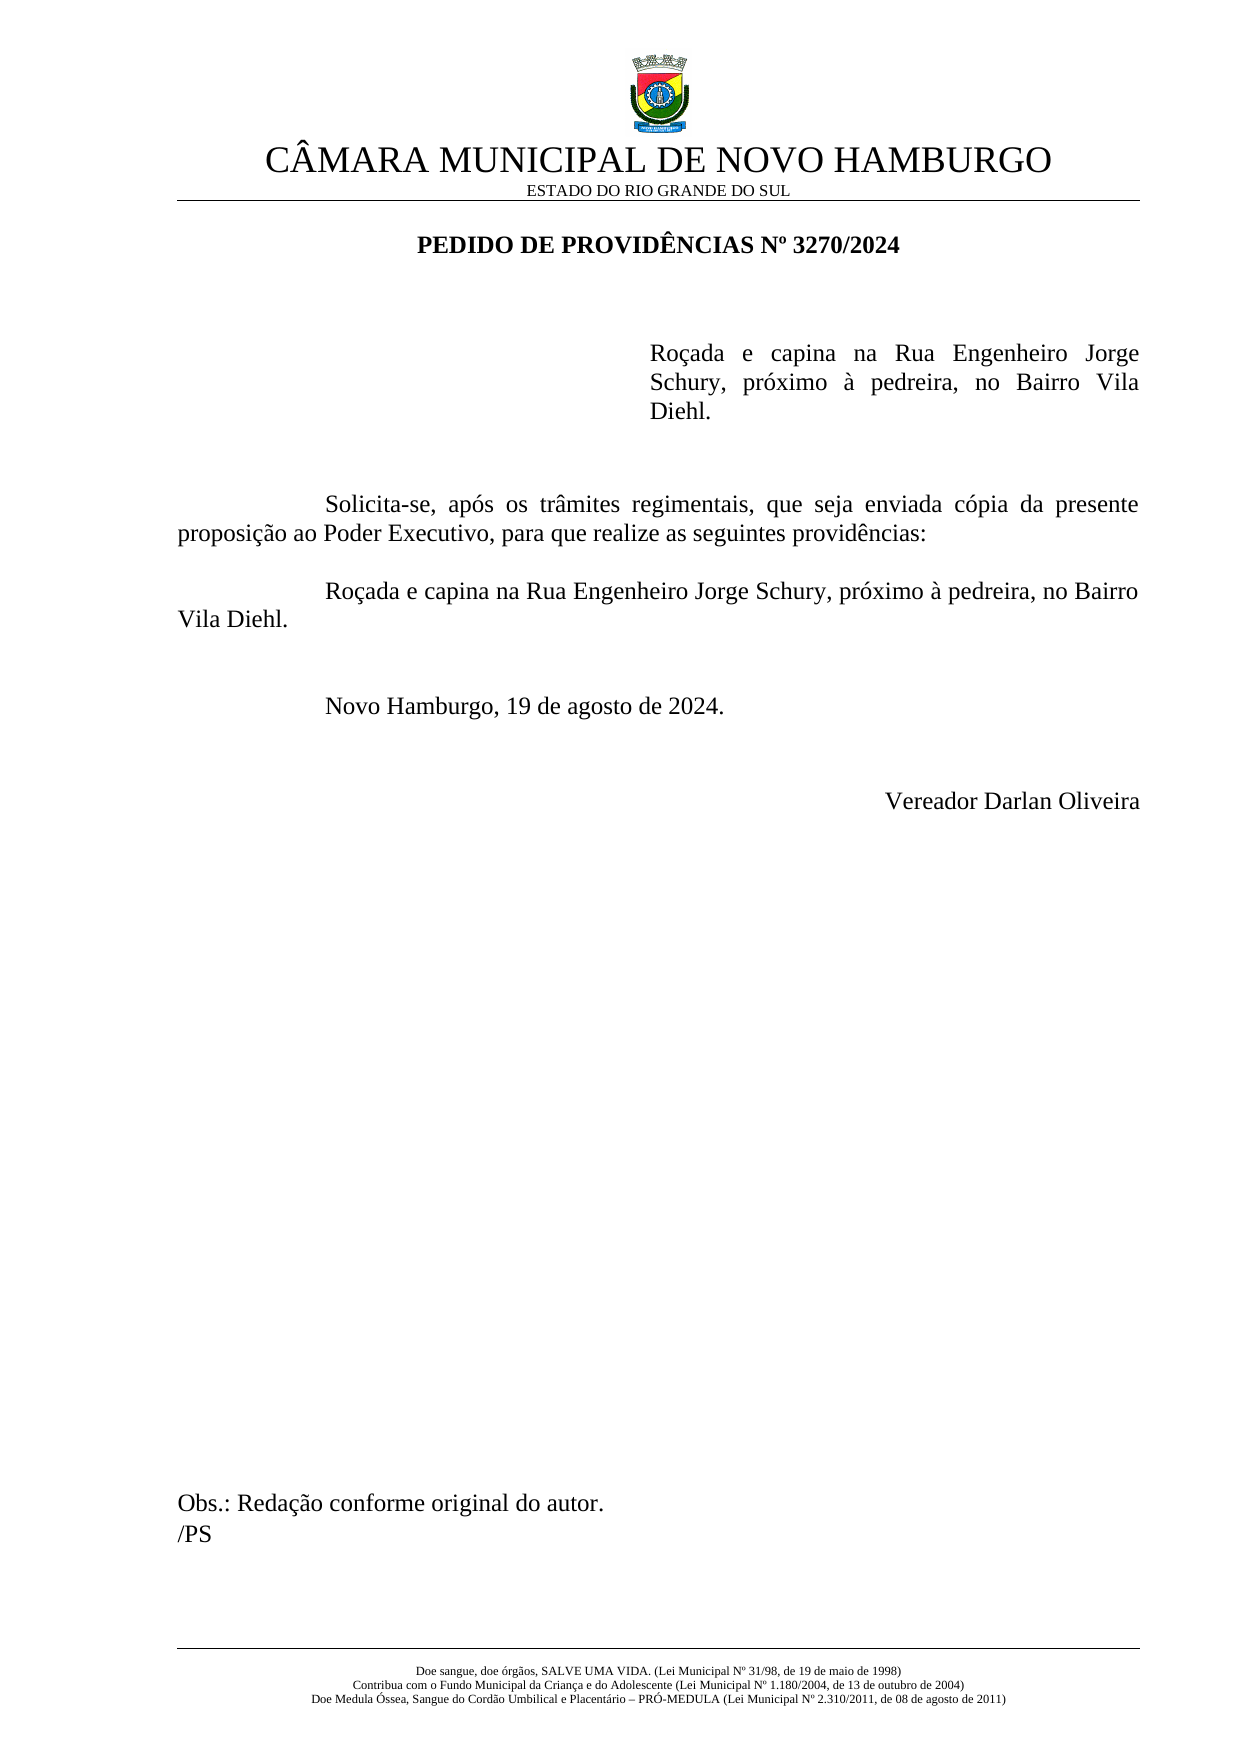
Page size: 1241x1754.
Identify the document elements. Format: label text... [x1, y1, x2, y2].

picture [625, 48, 692, 137]
text Obs.: Redação conforme original do autor. [177, 1488, 1140, 1517]
text Roçada e capina na Rua Engenheiro Jorge Schury, próximo à pedreira, no Bairro Vila Diehl. [177, 576, 1140, 633]
text PEDIDO DE PROVIDÊNCIAS Nº 3270/2024 [177, 230, 1140, 259]
text Roçada e capina na Rua Engenheiro Jorge Schury, próximo à pedreira, no Bairro Vila Diehl. [649, 338, 1140, 424]
text Solicita-se, após os trâmites regimentais, que seja enviada cópia da presente proposição ao Poder Executivo, para que realize as seguintes providências: [177, 489, 1140, 547]
text /PS [177, 1531, 1140, 1545]
text Vereador Darlan Oliveira [627, 786, 1140, 815]
text Novo Hamburgo, 19 de agosto de 2024. [177, 691, 1140, 719]
